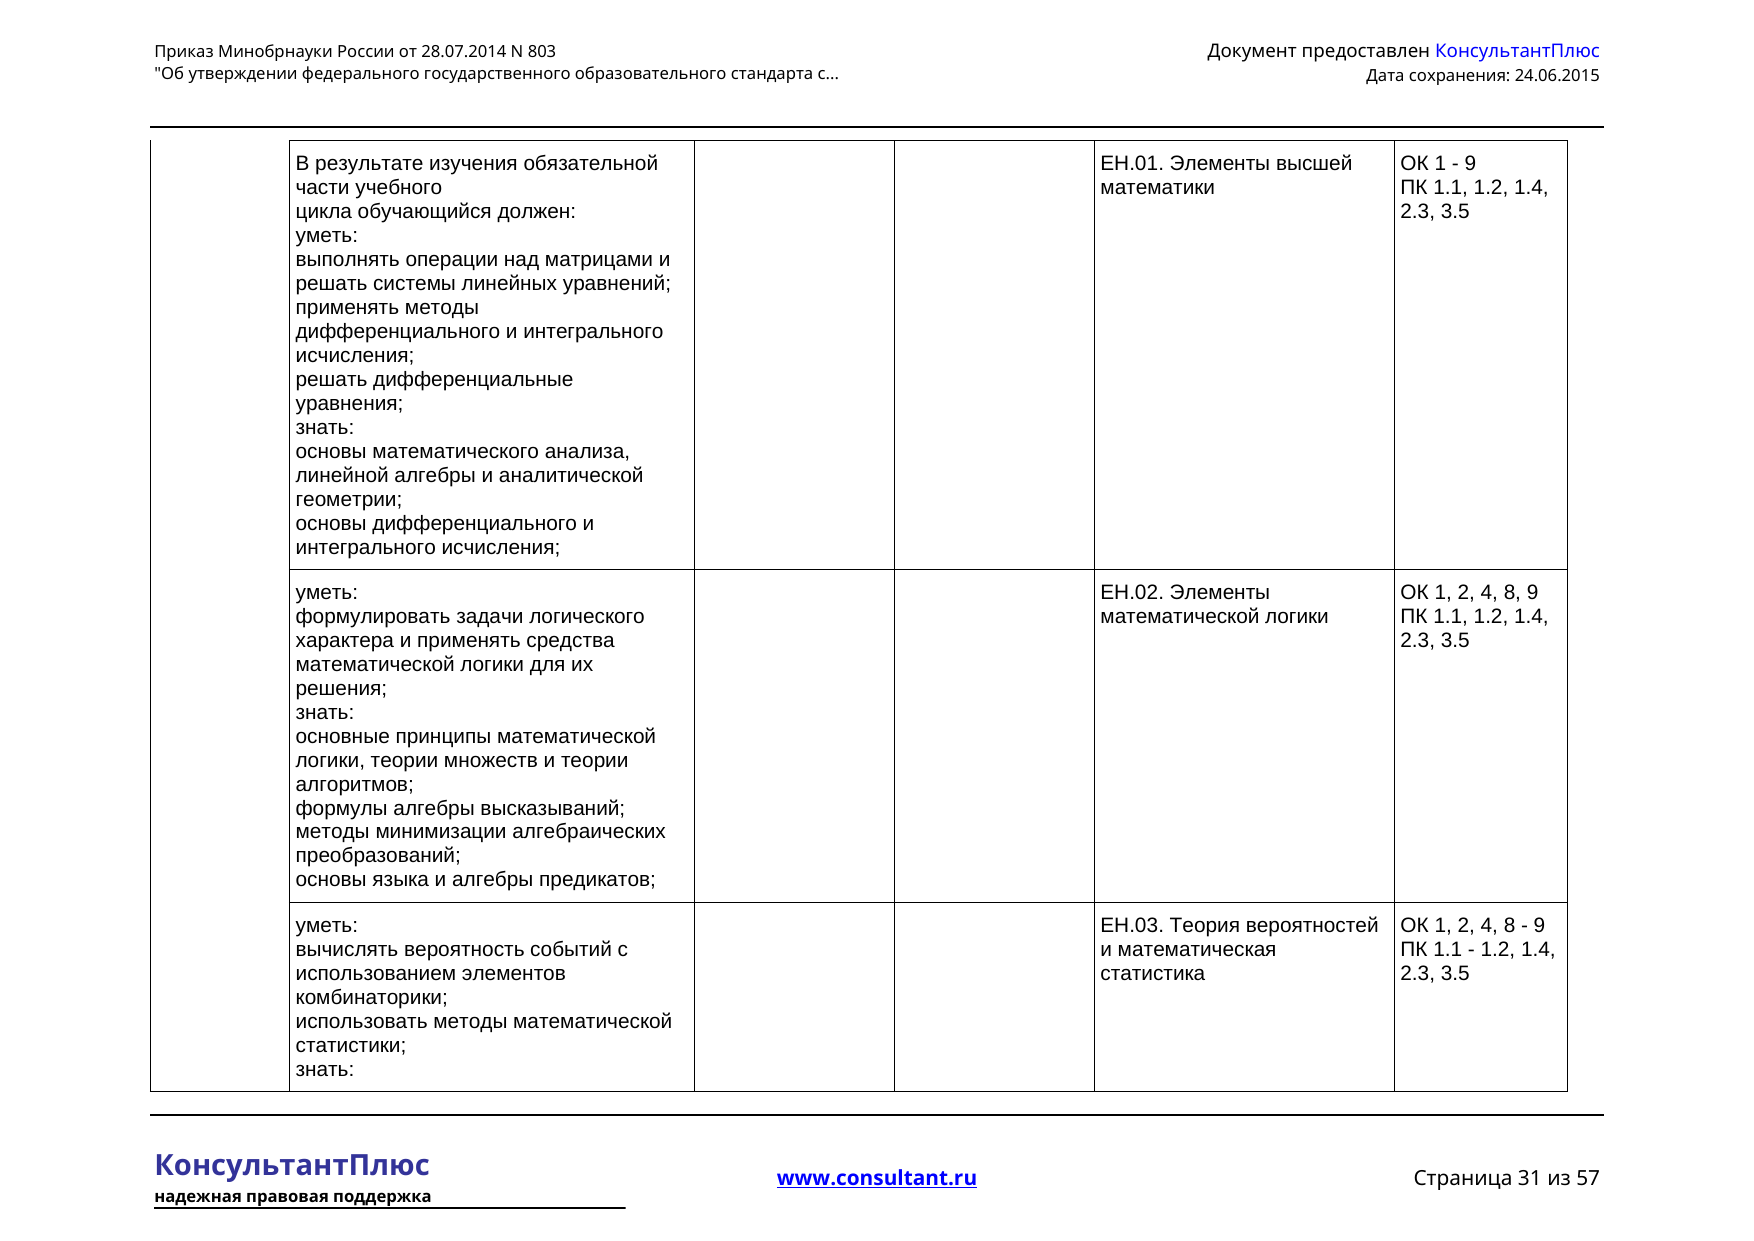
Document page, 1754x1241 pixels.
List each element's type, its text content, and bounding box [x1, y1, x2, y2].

table_cell ОК 1 - 9 ПК 1.1, 1.2, 1.4, 2.3, 3.5 [1395, 141, 1567, 569]
table_cell ЕН.02. Элементы математической логики [1095, 570, 1394, 902]
table_cell [695, 570, 894, 902]
table_cell В результате изучения обязательной части учебного цикла обучающийся должен: уметь: выполнять операции над матрицами и решать системы линейных уравнений; применять методы дифференциального и интегрального исчисления; решать дифференциальные уравнения; знать: основы математического анализа, линейной алгебры и аналитической геометрии; основы дифференциального и интегрального исчисления; [290, 141, 694, 569]
table_cell [151, 569, 289, 902]
table_cell [895, 903, 1094, 1091]
table_cell уметь: вычислять вероятность событий с использованием элементов комбинаторики; использовать методы математической статистики; знать: [290, 903, 694, 1091]
table_cell ЕН.03. Теория вероятностей и математическая статистика [1095, 903, 1394, 1091]
table_cell [895, 141, 1094, 569]
table_cell [695, 903, 894, 1091]
table_cell [895, 570, 1094, 902]
table_cell ОК 1, 2, 4, 8 - 9 ПК 1.1 - 1.2, 1.4, 2.3, 3.5 [1395, 903, 1567, 1091]
table_cell ЕН.01. Элементы высшей математики [1095, 141, 1394, 569]
table_cell уметь: формулировать задачи логического характера и применять средства математической логики для их решения; знать: основные принципы математической логики, теории множеств и теории алгоритмов; формулы алгебры высказываний; методы минимизации алгебраических преобразований; основы языка и алгебры предикатов; [290, 570, 694, 902]
table_cell [151, 140, 289, 569]
table_cell [695, 141, 894, 569]
table_cell ОК 1, 2, 4, 8, 9 ПК 1.1, 1.2, 1.4, 2.3, 3.5 [1395, 570, 1567, 902]
table_cell [151, 902, 289, 1091]
